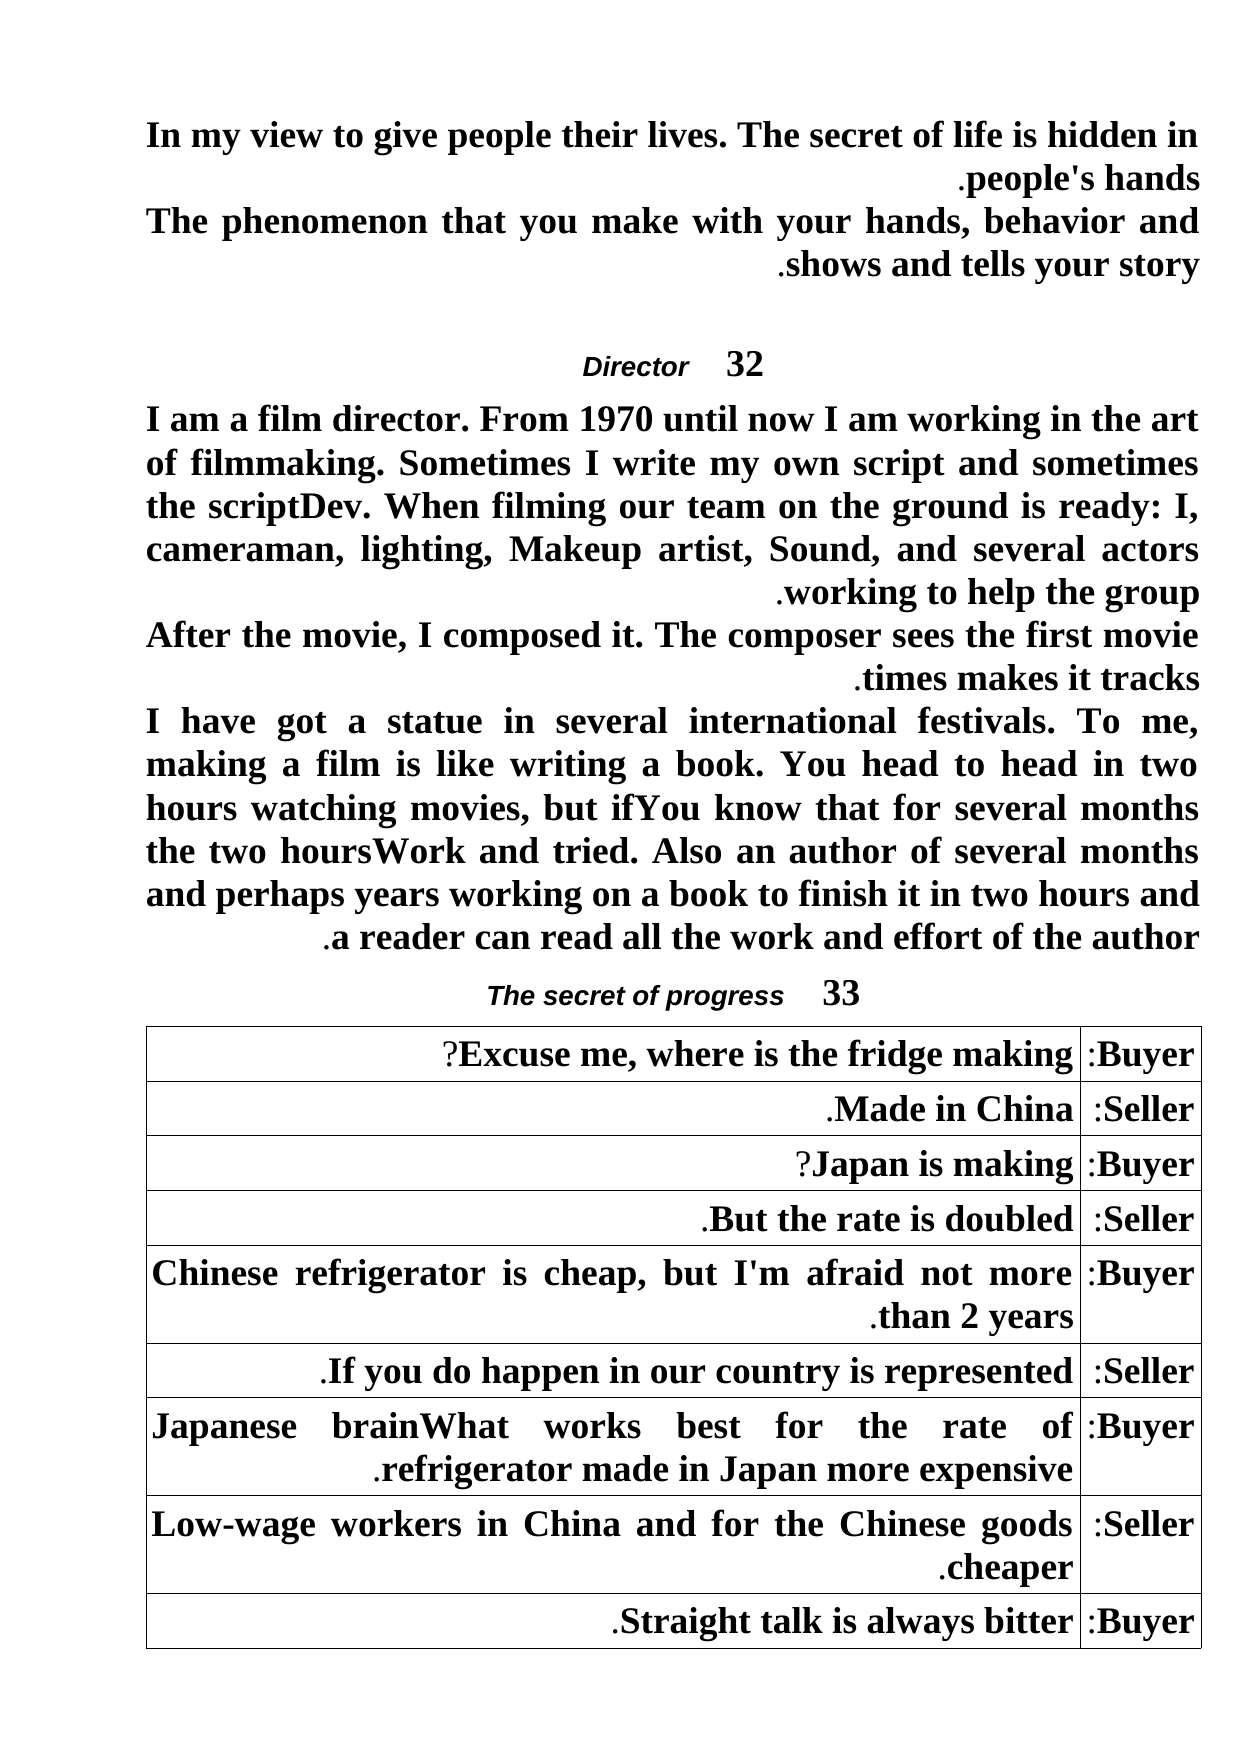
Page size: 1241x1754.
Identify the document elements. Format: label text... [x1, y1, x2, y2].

table_cell Seller: [1081, 1191, 1201, 1245]
table_cell Buyer: [1081, 1594, 1201, 1648]
table_cell Buyer: [1081, 1398, 1201, 1495]
table_cell If you do happen in our country is represented. [147, 1344, 1080, 1397]
table_cell Made in China. [147, 1082, 1080, 1135]
table_cell Buyer: [1081, 1136, 1201, 1190]
table_cell Chinese refrigerator is cheap, but I'm afraid not more than 2 years. [147, 1246, 1080, 1343]
table_cell Buyer: [1081, 1246, 1201, 1343]
text I have got a statue in several international festivals. To me, making a film is like writing a book. You head to head in two hours watching movies, but ifYou know that for several months the two hours‌Work and tried. Also an author of several months and perhaps years working on a book to finish it in two hours and a reader can read all the work and effort of the author. [146, 699, 1201, 957]
table_header Buyer: [1081, 1027, 1201, 1081]
text The phenomenon that you make with your hands, behavior and shows and tells your story. [146, 199, 1201, 285]
table_cell Straight talk is always bitter. [147, 1594, 1080, 1648]
text I am a film director. From 1970 until now I am working in the art of filmmaking. Sometimes I write my own script and sometimes the script‌Dev. When filming our team on the ground is ready: I, cameraman, lighting, Makeup artist, Sound, and several actors working to help the group. [146, 397, 1201, 612]
text After the movie, I composed it. The composer sees the first movie times makes it tracks. [146, 612, 1201, 699]
table_cell Seller: [1081, 1344, 1201, 1397]
table_cell Seller: [1081, 1496, 1201, 1593]
table_header Excuse me, where is the fridge making? [147, 1027, 1080, 1081]
text In my view to give people their lives. The secret of life is hidden in people's hands. [146, 112, 1201, 199]
subtitle The secret of progress [146, 970, 1201, 1013]
table_cell Japanese brain‌What works best for the rate of refrigerator made in Japan more expensive. [147, 1398, 1080, 1495]
subtitle Director [146, 341, 1201, 384]
table_cell Low-wage workers in China and for the Chinese goods cheaper. [147, 1496, 1080, 1593]
table_cell But the rate is doubled. [147, 1191, 1080, 1245]
table_cell Seller: [1081, 1082, 1201, 1135]
table_cell Japan is making? [147, 1136, 1080, 1190]
